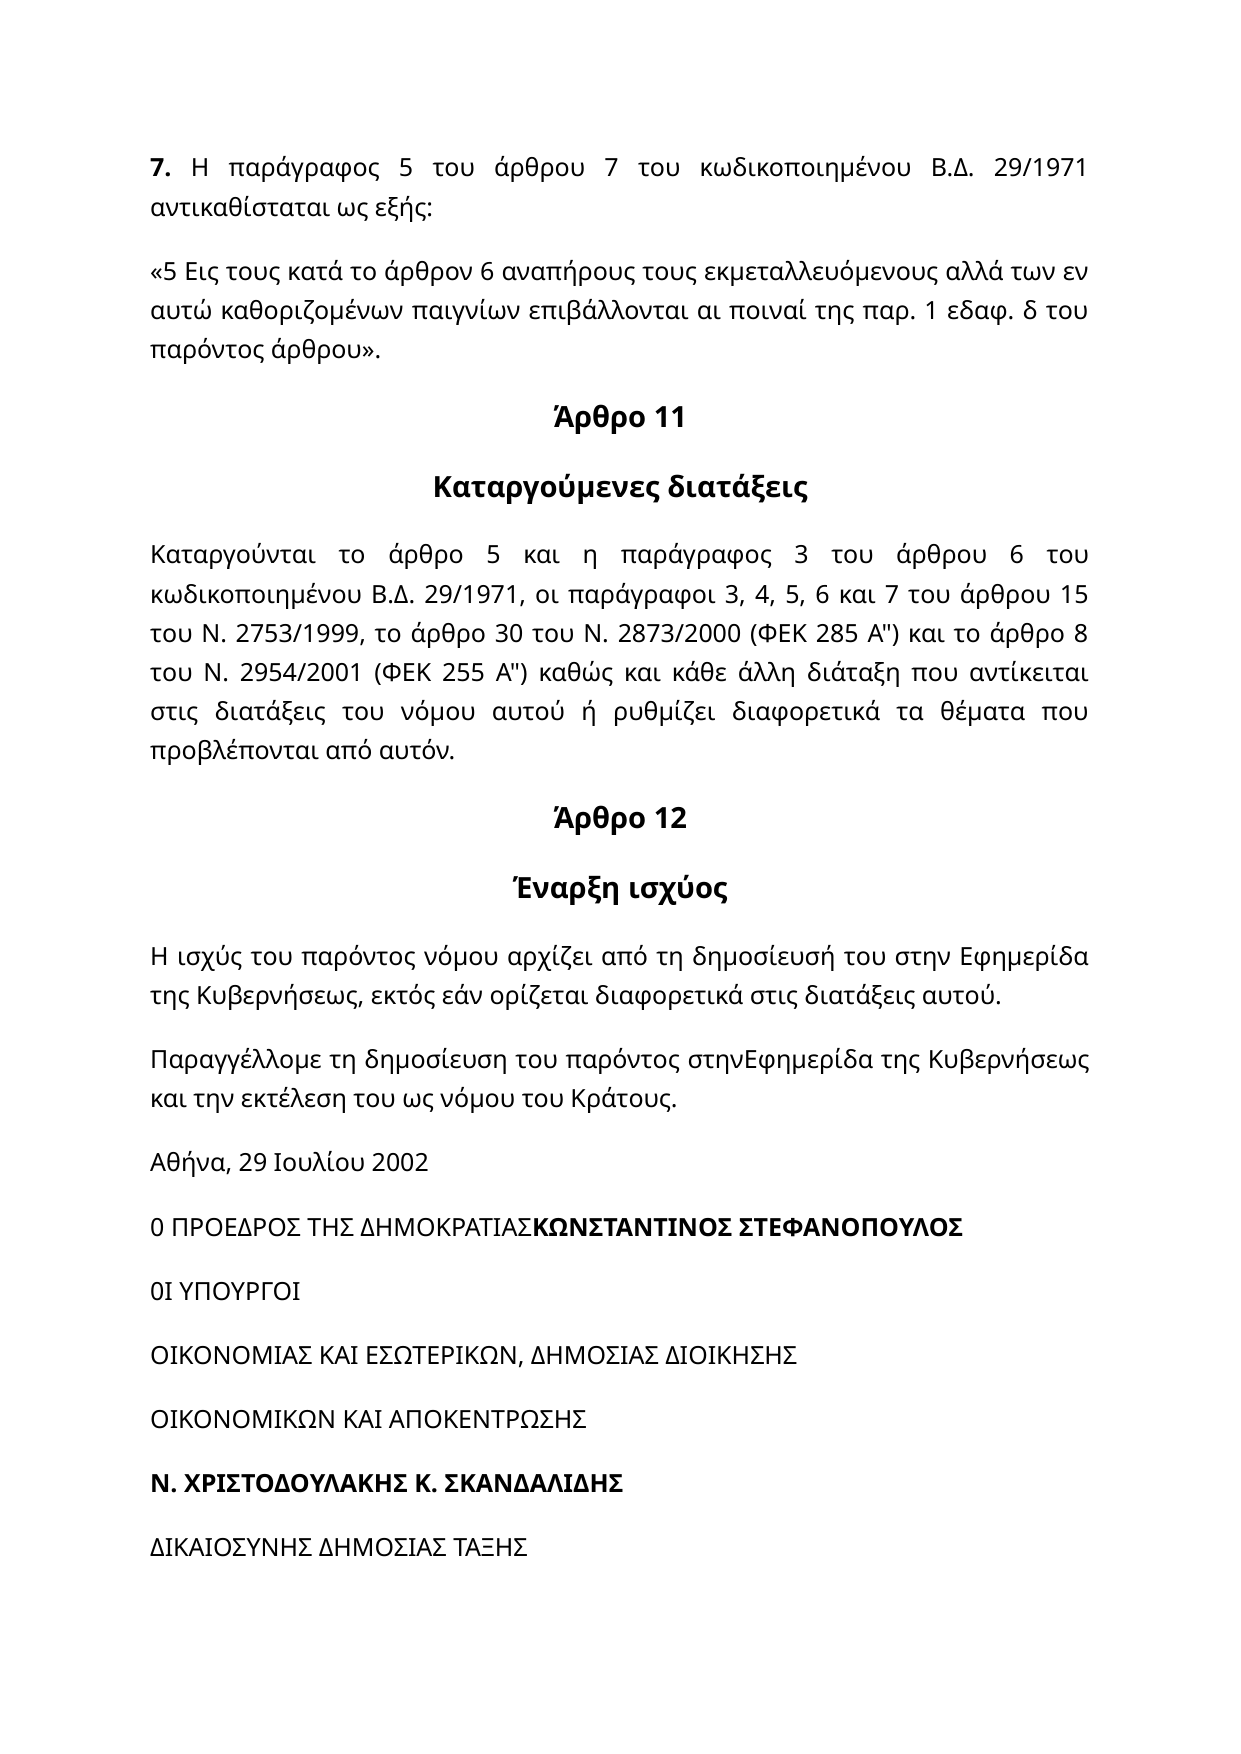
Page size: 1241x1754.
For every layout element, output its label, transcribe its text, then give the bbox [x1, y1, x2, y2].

text 7. Η παράγραφος 5 του άρθρου 7 του κωδικοποιημένου Β.Δ. 29/1971 αντικαθίσταται ως εξής: [150, 150, 1090, 223]
text Παραγγέλλομε τη δημοσίευση του παρόντος στηνΕφημερίδα της Κυβερνήσεως και την εκτέλεση του ως νόμου του Κράτους. [150, 1042, 1090, 1115]
text ΟΙΚΟΝΟΜΙΑΣ ΚΑΙ ΕΣΩΤΕΡΙΚΩΝ, ΔΗΜΟΣΙΑΣ ΔΙΟΙΚΗΣΗΣ [150, 1337, 1090, 1372]
text 0 ΠΡΟΕΔΡΟΣ ΤΗΣ ΔΗΜΟΚΡΑΤΙΑΣΚΩΝΣΤΑΝΤΙΝΟΣ ΣΤΕΦΑΝΟΠΟΥΛΟΣ [150, 1209, 1090, 1243]
text Καταργούνται το άρθρο 5 και η παράγραφος 3 του άρθρου 6 του κωδικοποιημένου Β.Δ. 29/1971, οι παράγραφοι 3, 4, 5, 6 και 7 του άρθρου 15 του Ν. 2753/1999, το άρθρο 30 του Ν. 2873/2000 (ΦΕΚ 285 Α") και το άρθρο 8 του Ν. 2954/2001 (ΦΕΚ 255 Α") καθώς και κάθε άλλη διάταξη που αντίκειται στις διατάξεις του νόμου αυτού ή ρυθμίζει διαφορετικά τα θέματα που προβλέπονται από αυτόν. [150, 537, 1090, 767]
text Η ισχύς του παρόντος νόμου αρχίζει από τη δημοσίευσή του στην Εφημερίδα της Κυβερνήσεως, εκτός εάν ορίζεται διαφορετικά στις διατάξεις αυτού. [150, 938, 1090, 1012]
text ΟΙΚΟΝΟΜΙΚΩΝ ΚΑΙ ΑΠΟΚΕΝΤΡΩΣΗΣ [150, 1402, 1090, 1436]
text Αθήνα, 29 Ιουλίου 2002 [150, 1145, 1090, 1179]
text ΔΙΚΑΙΟΣΥΝΗΣ ΔΗΜΟΣΙΑΣ ΤΑΞΗΣ [150, 1530, 1090, 1564]
subtitle Καταργούμενες διατάξεις [150, 466, 1090, 506]
subtitle Άρθρο 11 [150, 396, 1090, 436]
text Ν. ΧΡΙΣΤΟΔΟΥΛΑΚΗΣ Κ. ΣΚΑΝΔΑΛΙΔΗΣ [150, 1466, 1090, 1500]
text 0Ι ΥΠΟΥΡΓΟΙ [150, 1273, 1090, 1307]
subtitle Άρθρο 12 [150, 797, 1090, 837]
text «5 Εις τους κατά το άρθρον 6 αναπήρους τους εκμεταλλευόμενους αλλά των εν αυτώ καθοριζομένων παιγνίων επιβάλλονται αι ποιναί της παρ. 1 εδαφ. δ του παρόντος άρθρου». [150, 253, 1090, 366]
subtitle Έναρξη ισχύος [150, 868, 1090, 907]
